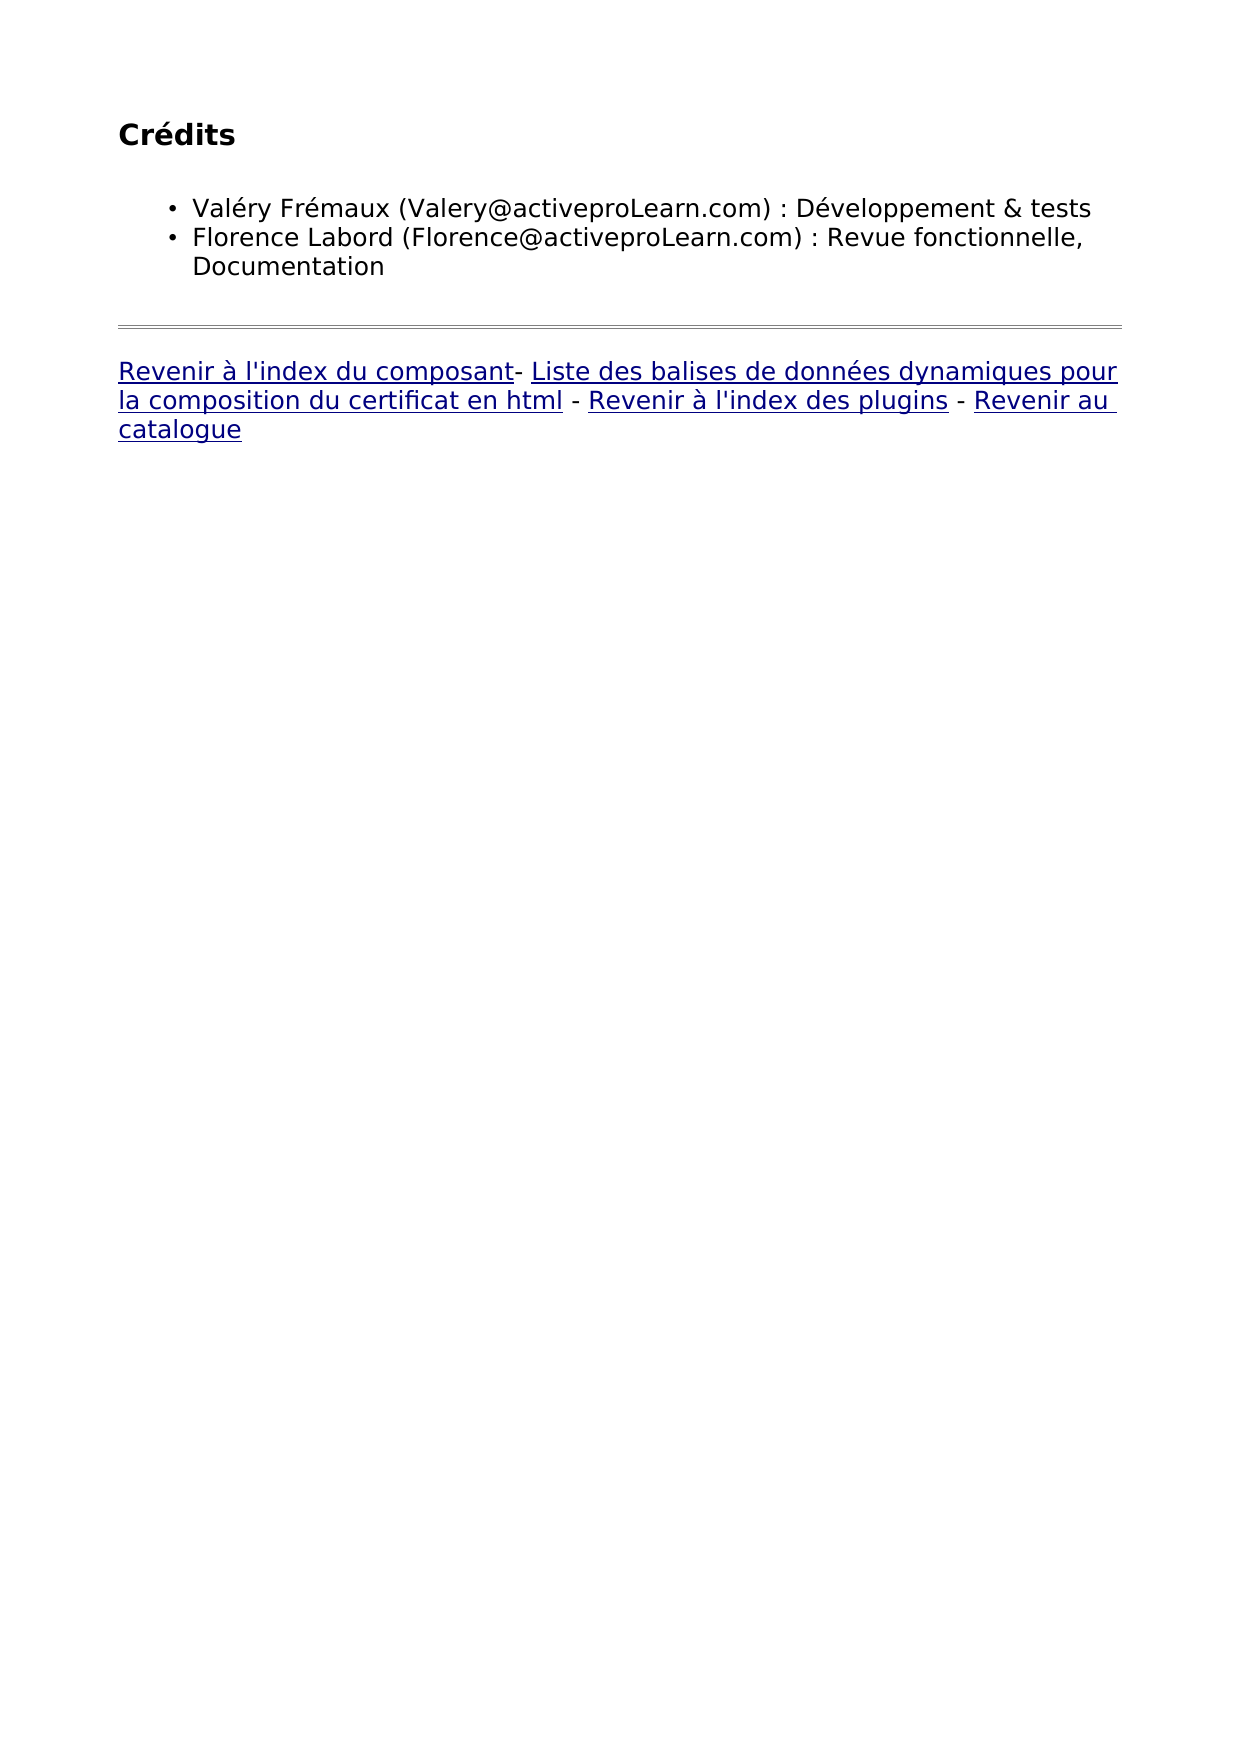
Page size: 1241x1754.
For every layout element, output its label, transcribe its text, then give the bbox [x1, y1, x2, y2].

list Valéry Frémaux (Valery@activeproLearn.com) : Développement & tests [177, 194, 1122, 223]
list Florence Labord (Florence@activeproLearn.com) : Revue fonctionnelle, Documentation [177, 223, 1122, 282]
text Revenir à l'index du composant- Liste des balises de données dynamiques pour la composition du certificat en html - Revenir à l'index des plugins - Revenir au catalogue [118, 357, 1122, 445]
subtitle Crédits [118, 118, 1122, 152]
